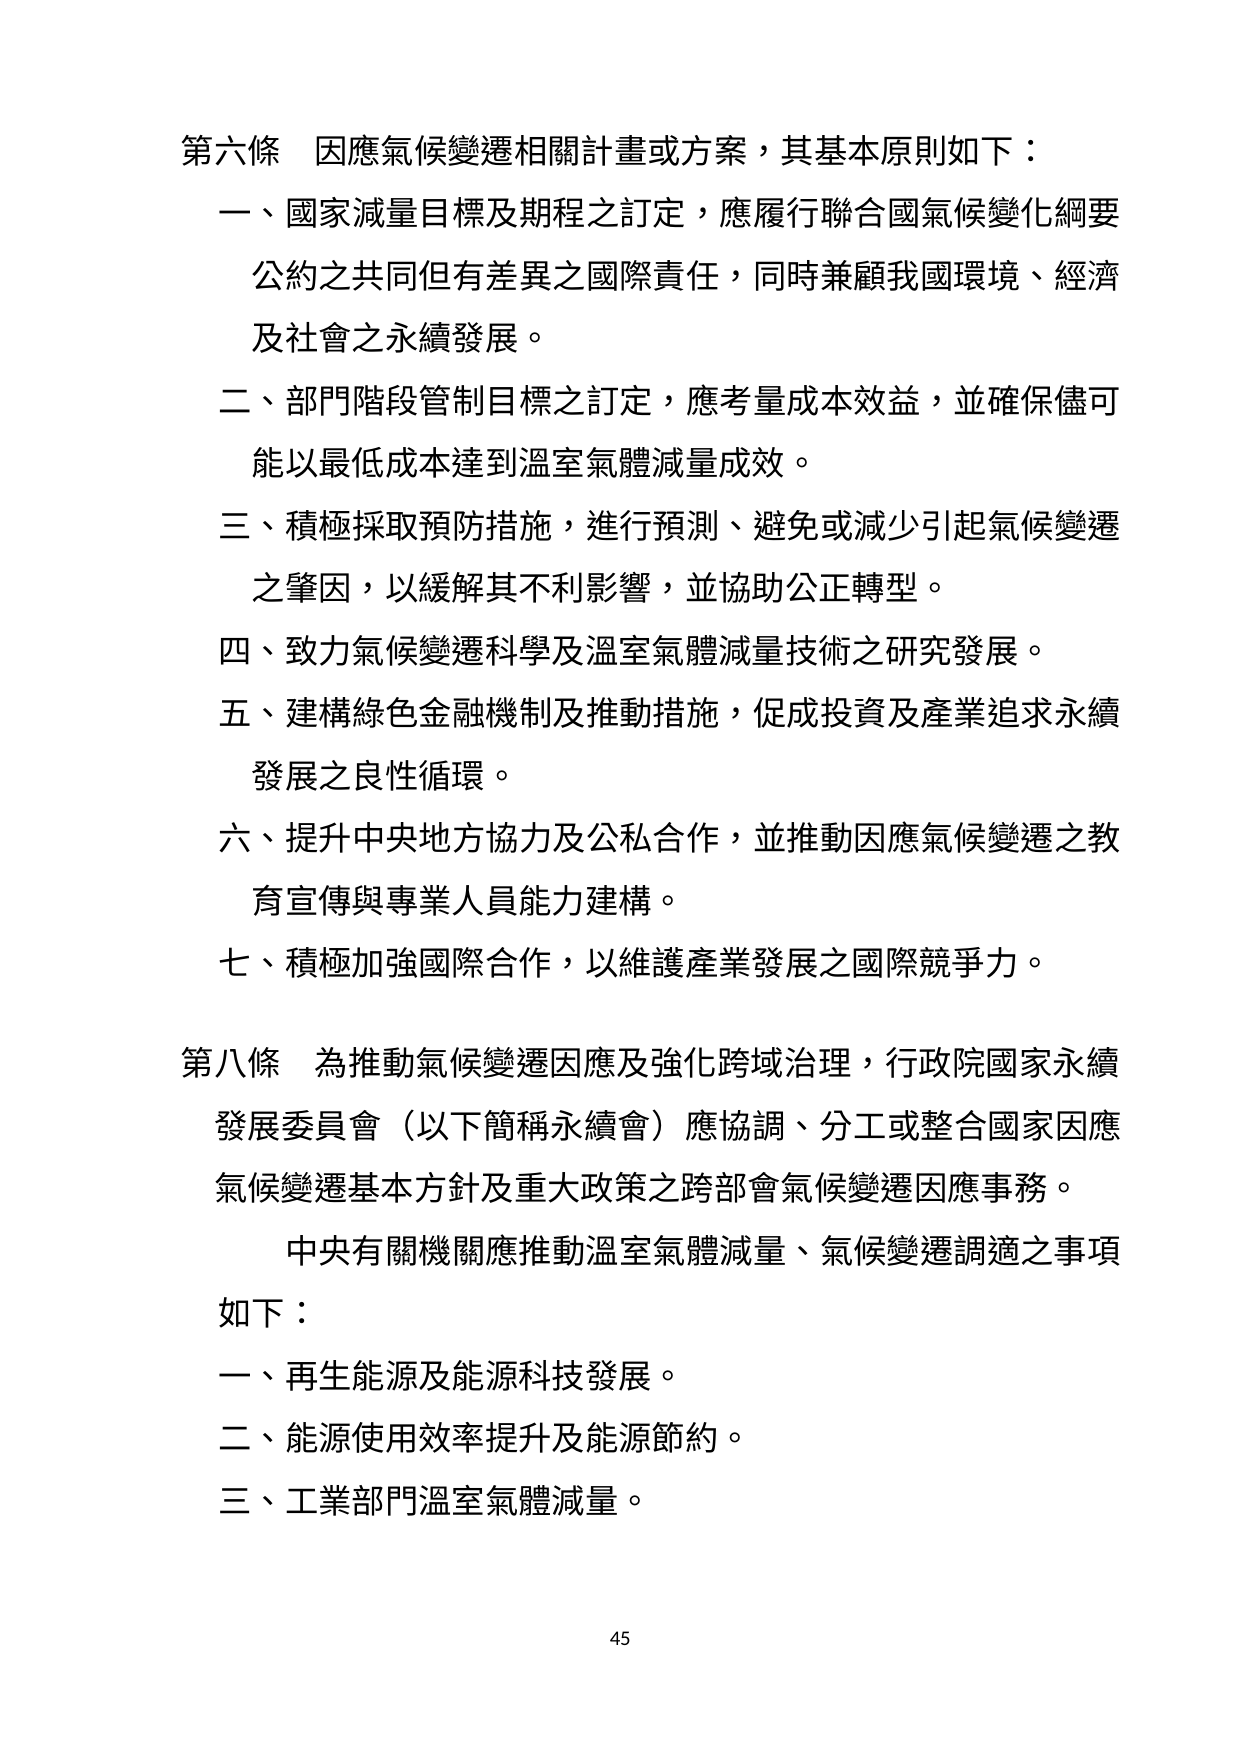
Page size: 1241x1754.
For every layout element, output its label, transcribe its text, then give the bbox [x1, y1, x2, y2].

text 第六條 因應氣候變遷相關計畫或方案，其基本原則如下： [181, 107, 1122, 169]
text 六、提升中央地方協力及公私合作，並推動因應氣候變遷之教育宣傳與專業人員能力建構。 [218, 794, 1122, 919]
text 一、國家減量目標及期程之訂定，應履行聯合國氣候變化綱要公約之共同但有差異之國際責任，同時兼顧我國環境、經濟及社會之永續發展。 [218, 169, 1122, 357]
text 三、積極採取預防措施，進行預測、避免或減少引起氣候變遷之肇因，以緩解其不利影響，並協助公正轉型。 [218, 482, 1122, 607]
text 四、致力氣候變遷科學及溫室氣體減量技術之研究發展。 [218, 607, 1122, 669]
text 二、部門階段管制目標之訂定，應考量成本效益，並確保儘可能以最低成本達到溫室氣體減量成效。 [218, 357, 1122, 482]
text 二、能源使用效率提升及能源節約。 [218, 1394, 1122, 1457]
text 第八條 為推動氣候變遷因應及強化跨域治理，行政院國家永續發展委員會（以下簡稱永續會）應協調、分工或整合國家因應氣候變遷基本方針及重大政策之跨部會氣候變遷因應事務。 [181, 1019, 1122, 1207]
text 七、積極加強國際合作，以維護產業發展之國際競爭力。 [218, 919, 1122, 982]
text 一、再生能源及能源科技發展。 [218, 1332, 1122, 1394]
text 三、工業部門溫室氣體減量。 [218, 1457, 1122, 1519]
text 五、建構綠色金融機制及推動措施，促成投資及產業追求永續發展之良性循環。 [218, 669, 1122, 794]
text 中央有關機關應推動溫室氣體減量、氣候變遷調適之事項如下： [218, 1207, 1122, 1332]
